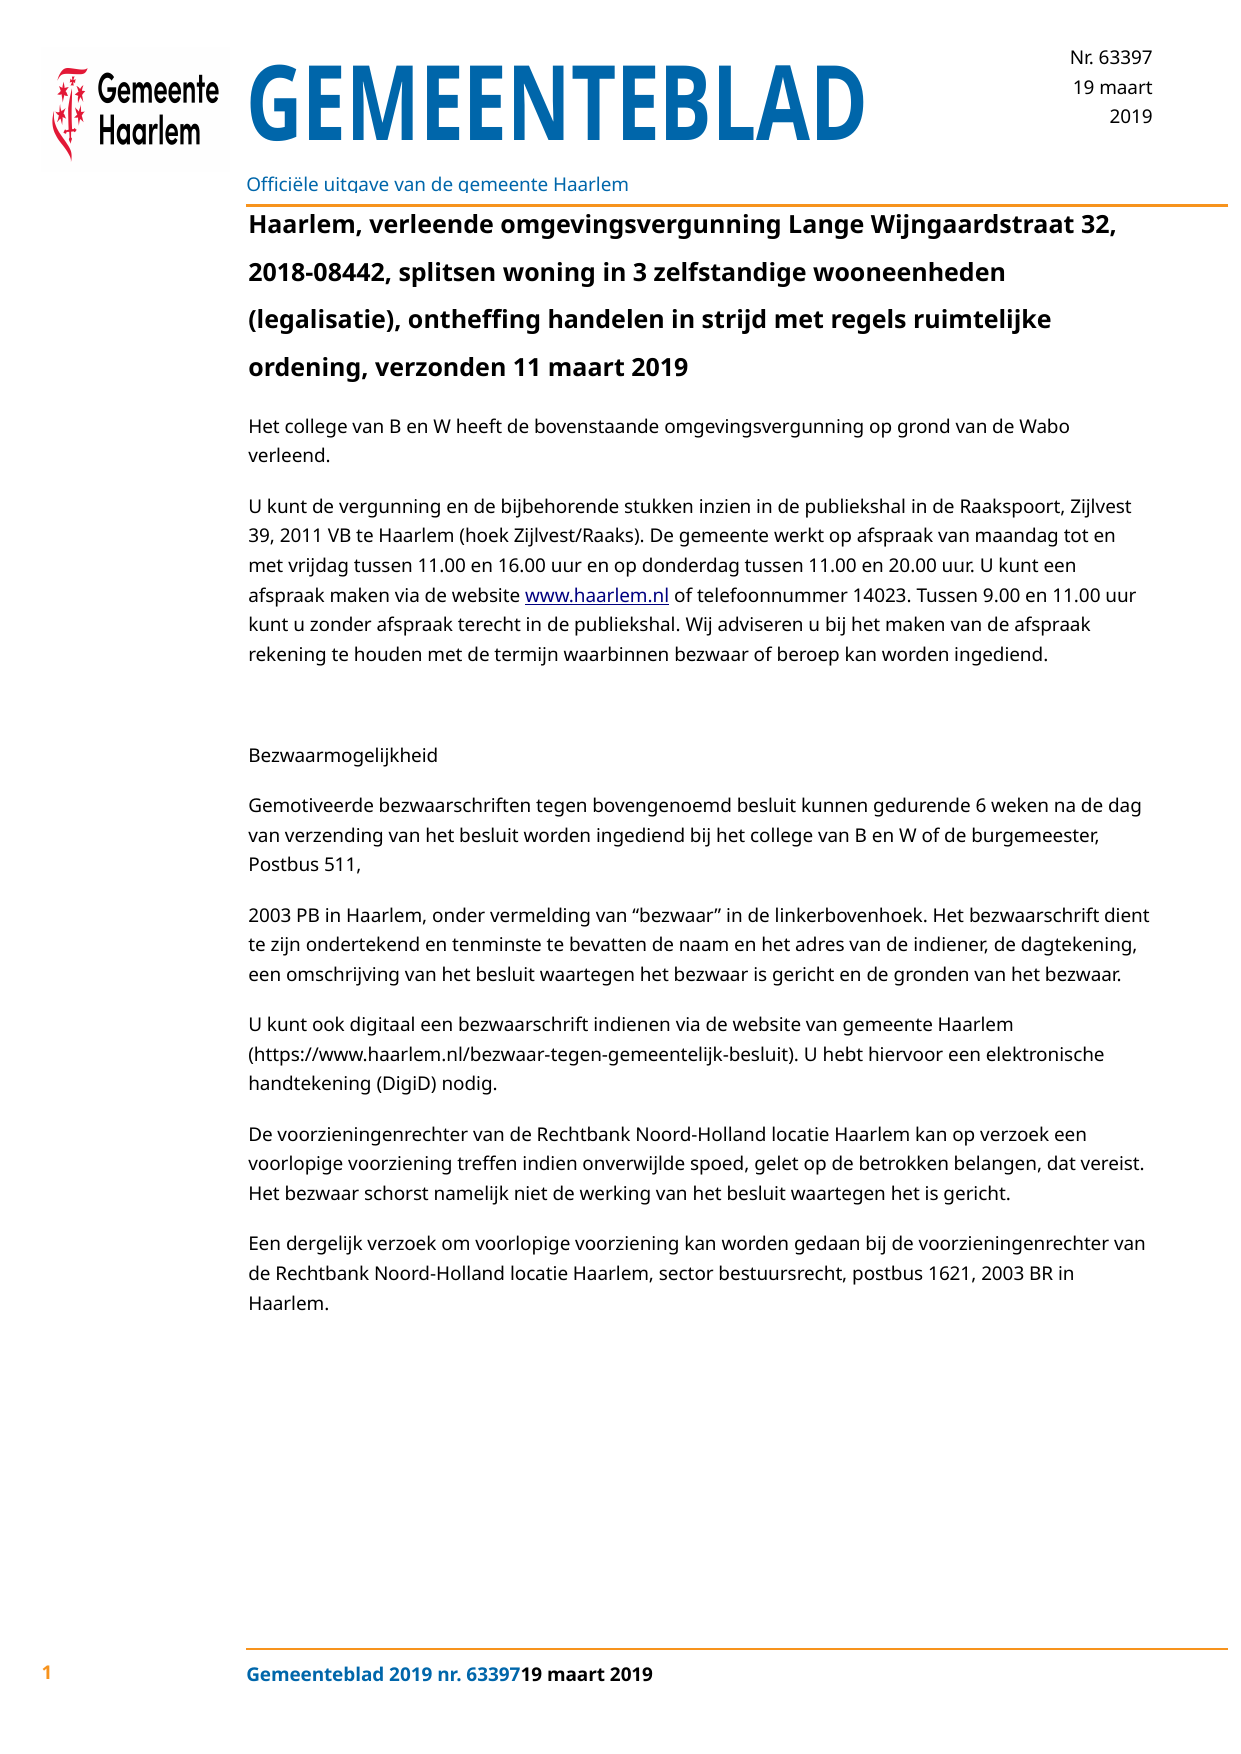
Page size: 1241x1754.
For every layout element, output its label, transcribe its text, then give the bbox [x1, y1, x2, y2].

text U kunt ook digitaal een bezwaarschrift indienen via de website van gemeente Haarlem (https://www.haarlem.nl/bezwaar-tegen-gemeentelijk-besluit). U hebt hiervoor een elektronische handtekening (DigiD) nodig. [248, 1011, 1152, 1096]
text Bezwaarmogelijkheid [248, 742, 1152, 768]
text De voorzieningenrechter van de Rechtbank Noord-Holland locatie Haarlem kan op verzoek een voorlopige voorziening treffen indien onverwijlde spoed, gelet op de betrokken belangen, dat vereist. Het bezwaar schorst namelijk niet de werking van het besluit waartegen het is gericht. [248, 1121, 1152, 1206]
picture [41, 47, 231, 172]
text Haarlem, verleende omgevingsvergunning Lange Wijngaardstraat 32, 2018-08442, splitsen woning in 3 zelfstandige wooneenheden (legalisatie), ontheffing handelen in strijd met regels ruimtelijke ordening, verzonden 11 maart 2019 [248, 207, 1152, 384]
text Een dergelijk verzoek om voorlopige voorziening kan worden gedaan bij de voorzieningenrechter van de Rechtbank Noord-Holland locatie Haarlem, sector bestuursrecht, postbus 1621, 2003 BR in Haarlem. [248, 1231, 1152, 1316]
text U kunt de vergunning en de bijbehorende stukken inzien in de publiekshal in de Raakspoort, Zijlvest 39, 2011 VB te Haarlem (hoek Zijlvest/Raaks). De gemeente werkt op afspraak van maandag tot en met vrijdag tussen 11.00 en 16.00 uur en op donderdag tussen 11.00 en 20.00 uur. U kunt een afspraak maken via de website www.haarlem.nl of telefoonnummer 14023. Tussen 9.00 en 11.00 uur kunt u zonder afspraak terecht in de publiekshal. Wij adviseren u bij het maken van de afspraak rekening te houden met de termijn waarbinnen bezwaar of beroep kan worden ingediend. [248, 493, 1152, 667]
text Gemotiveerde bezwaarschriften tegen bovengenoemd besluit kunnen gedurende 6 weken na de dag van verzending van het besluit worden ingediend bij het college van B en W of de burgemeester, Postbus 511, [248, 792, 1152, 877]
text Het college van B en W heeft de bovenstaande omgevingsvergunning op grond van de Wabo verleend. [248, 413, 1152, 468]
text 2003 PB in Haarlem, onder vermelding van “bezwaar” in de linkerbovenhoek. Het bezwaarschrift dient te zijn ondertekend en tenminste te bevatten de naam en het adres van de indiener, de dagtekening, een omschrijving van het besluit waartegen het bezwaar is gericht en de gronden van het bezwaar. [248, 902, 1152, 987]
